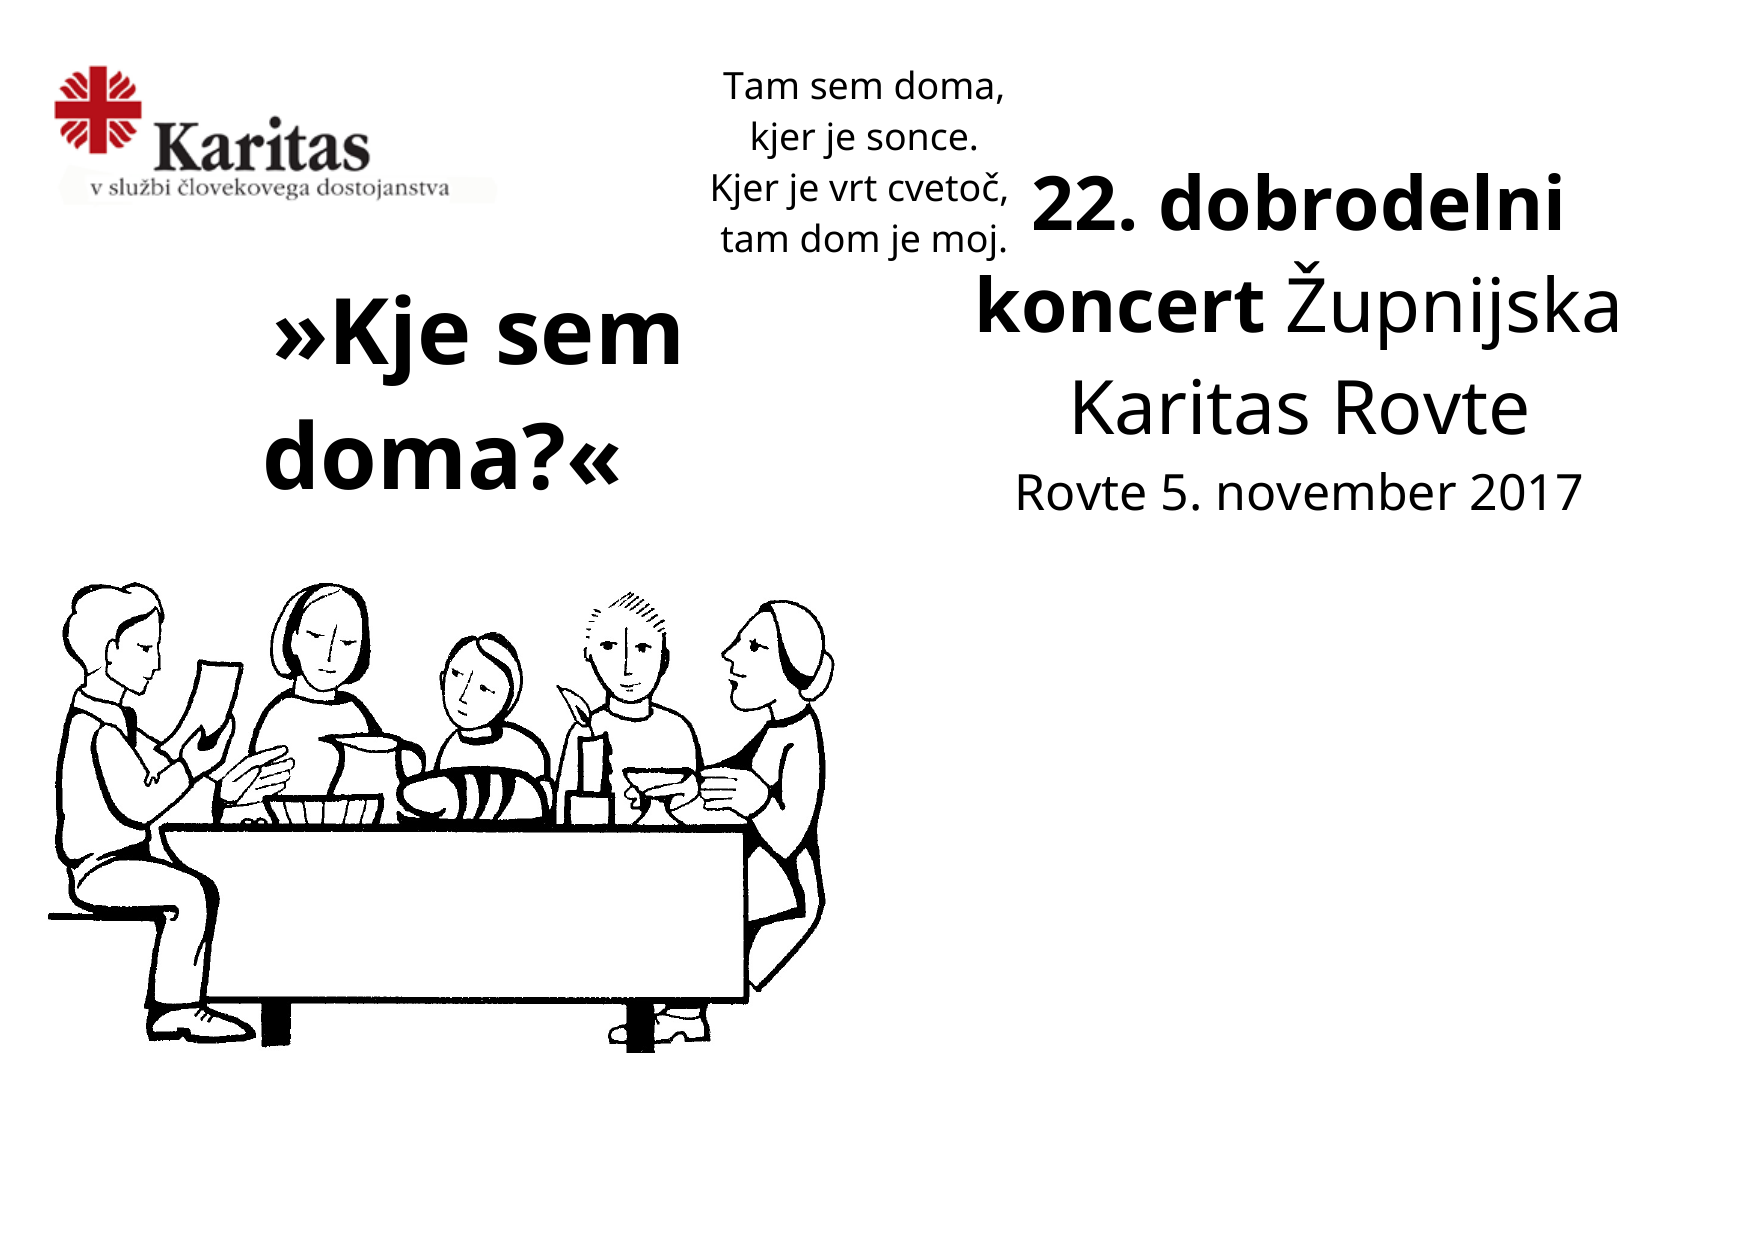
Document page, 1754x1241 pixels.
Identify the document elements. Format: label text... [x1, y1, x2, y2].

picture [17, 563, 880, 1053]
text »Kje sem doma?« [106, 267, 850, 517]
picture [47, 59, 498, 208]
text 22. dobrodelni koncert Župnijska Karitas Rovte [892, 150, 1707, 456]
text Rovte 5. november 2017 [892, 456, 1707, 524]
